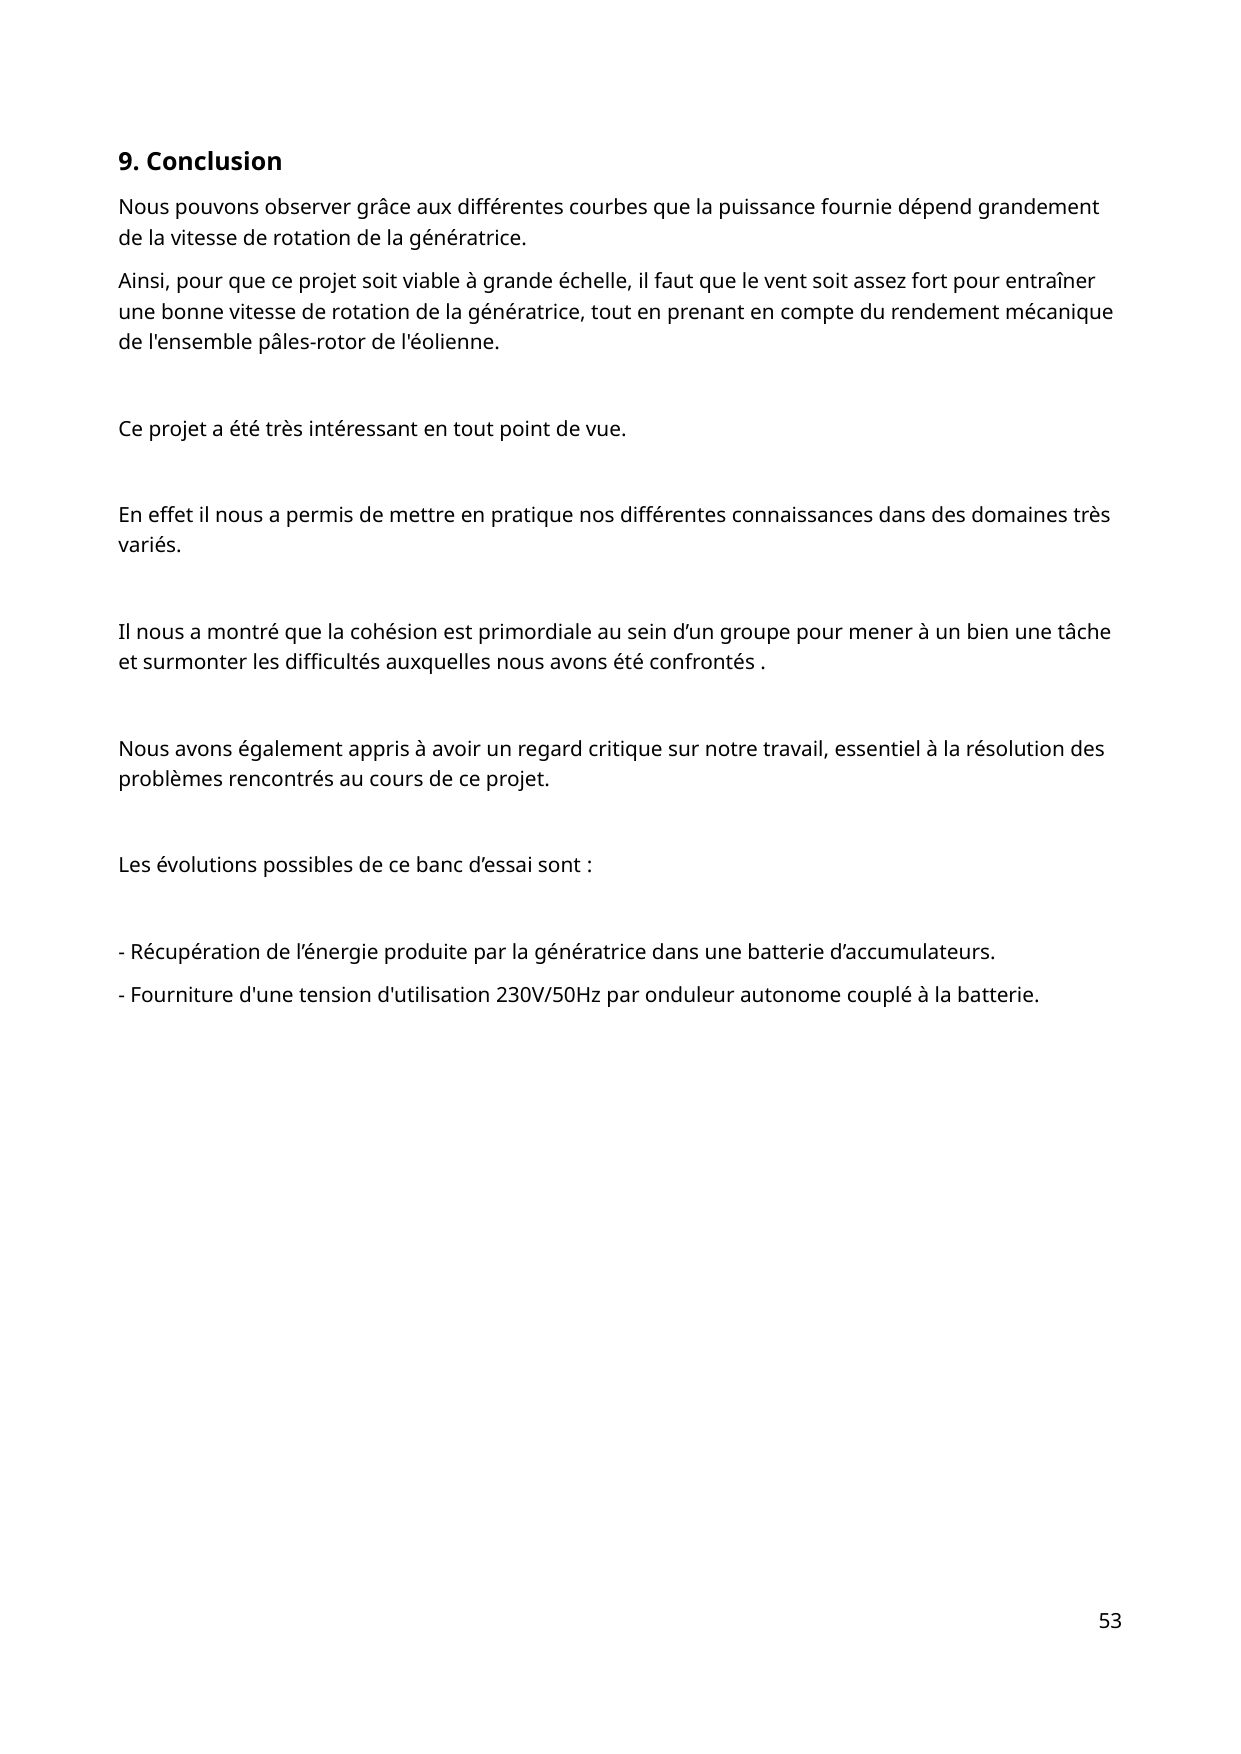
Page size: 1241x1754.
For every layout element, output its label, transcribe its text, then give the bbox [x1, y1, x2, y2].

text Ainsi, pour que ce projet soit viable à grande échelle, il faut que le vent soit assez fort pour entraîner une bonne vitesse de rotation de la génératrice, tout en prenant en compte du rendement mécanique de l'ensemble pâles-rotor de l'éolienne. [118, 266, 1122, 356]
text Il nous a montré que la cohésion est primordiale au sein d’un groupe pour mener à un bien une tâche et surmonter les difficultés auxquelles nous avons été confrontés . [118, 617, 1122, 676]
text Les évolutions possibles de ce banc d’essai sont : [118, 851, 1122, 879]
subtitle 9. Conclusion [118, 143, 1122, 177]
text Ce projet a été très intéressant en tout point de vue. [118, 414, 1122, 442]
text - Fourniture d'une tension d'utilisation 230V/50Hz par onduleur autonome couplé à la batterie. [118, 980, 1122, 1008]
text - Récupération de l’énergie produite par la génératrice dans une batterie d’accumulateurs. [118, 937, 1122, 965]
text Nous pouvons observer grâce aux différentes courbes que la puissance fournie dépend grandement de la vitesse de rotation de la génératrice. [118, 192, 1122, 251]
text Nous avons également appris à avoir un regard critique sur notre travail, essentiel à la résolution des problèmes rencontrés au cours de ce projet. [118, 734, 1122, 793]
text En effet il nous a permis de mettre en pratique nos différentes connaissances dans des domaines très variés. [118, 500, 1122, 559]
